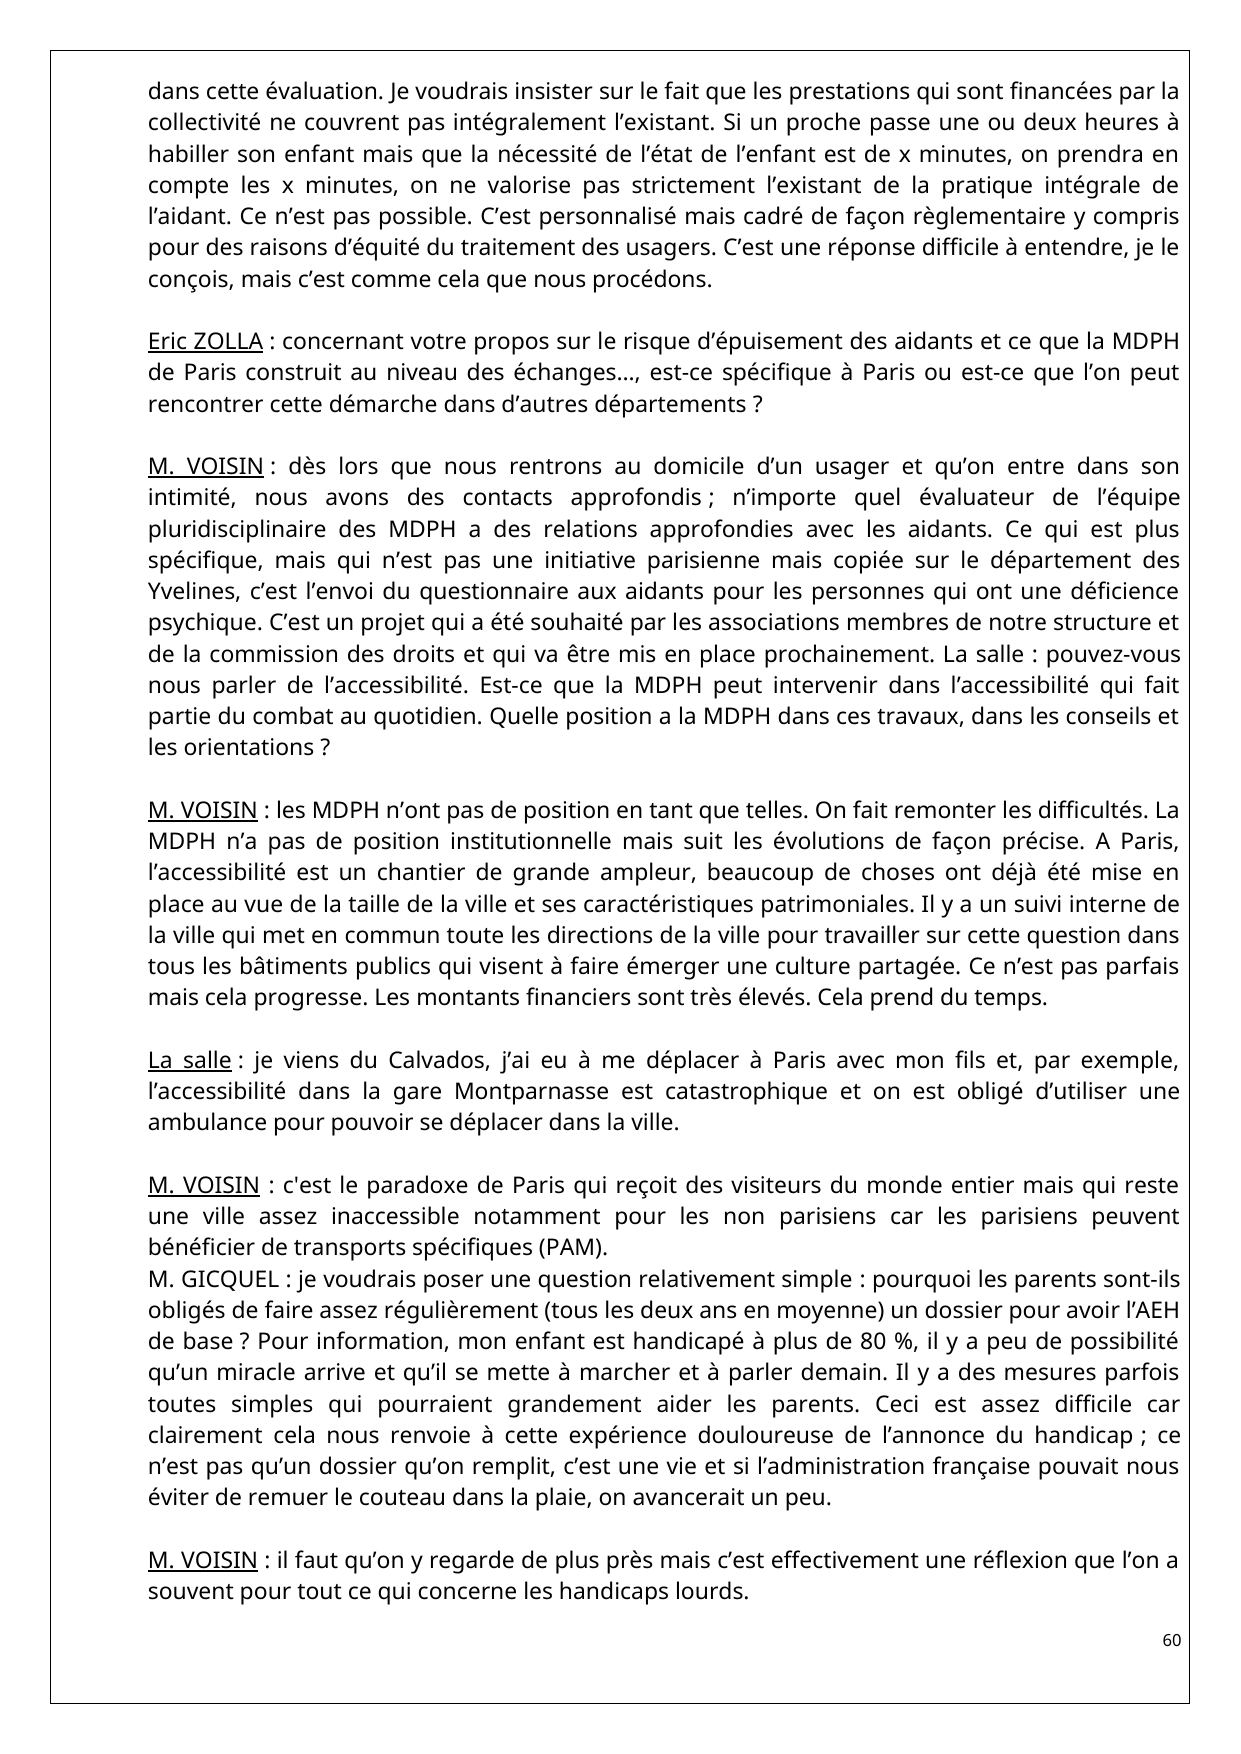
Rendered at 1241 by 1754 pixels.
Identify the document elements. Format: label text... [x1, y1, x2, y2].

text La salle : je viens du Calvados, j’ai eu à me déplacer à Paris avec mon fils et, par exemple, l’accessibilité dans la gare Montparnasse est catastrophique et on est obligé d’utiliser une ambulance pour pouvoir se déplacer dans la ville. [148, 1044, 1181, 1137]
text M. VOISIN : il faut qu’on y regarde de plus près mais c’est effectivement une réflexion que l’on a souvent pour tout ce qui concerne les handicaps lourds. [148, 1544, 1181, 1606]
text dans cette évaluation. Je voudrais insister sur le fait que les prestations qui sont financées par la collectivité ne couvrent pas intégralement l’existant. Si un proche passe une ou deux heures à habiller son enfant mais que la nécessité de l’état de l’enfant est de x minutes, on prendra en compte les x minutes, on ne valorise pas strictement l’existant de la pratique intégrale de l’aidant. Ce n’est pas possible. C’est personnalisé mais cadré de façon règlementaire y compris pour des raisons d’équité du traitement des usagers. C’est une réponse difficile à entendre, je le conçois, mais c’est comme cela que nous procédons. [148, 75, 1181, 294]
text M. VOISIN : c'est le paradoxe de Paris qui reçoit des visiteurs du monde entier mais qui reste une ville assez inaccessible notamment pour les non parisiens car les parisiens peuvent bénéficier de transports spécifiques (PAM). [148, 1169, 1181, 1262]
text M. GICQUEL : je voudrais poser une question relativement simple : pourquoi les parents sont-ils obligés de faire assez régulièrement (tous les deux ans en moyenne) un dossier pour avoir l’AEH de base ? Pour information, mon enfant est handicapé à plus de 80 %, il y a peu de possibilité qu’un miracle arrive et qu’il se mette à marcher et à parler demain. Il y a des mesures parfois toutes simples qui pourraient grandement aider les parents. Ceci est assez difficile car clairement cela nous renvoie à cette expérience douloureuse de l’annonce du handicap ; ce n’est pas qu’un dossier qu’on remplit, c’est une vie et si l’administration française pouvait nous éviter de remuer le couteau dans la plaie, on avancerait un peu. [148, 1262, 1181, 1512]
text Eric ZOLLA : concernant votre propos sur le risque d’épuisement des aidants et ce que la MDPH de Paris construit au niveau des échanges…, est-ce spécifique à Paris ou est-ce que l’on peut rencontrer cette démarche dans d’autres départements ? [148, 325, 1181, 419]
text M. VOISIN : dès lors que nous rentrons au domicile d’un usager et qu’on entre dans son intimité, nous avons des contacts approfondis ; n’importe quel évaluateur de l’équipe pluridisciplinaire des MDPH a des relations approfondies avec les aidants. Ce qui est plus spécifique, mais qui n’est pas une initiative parisienne mais copiée sur le département des Yvelines, c’est l’envoi du questionnaire aux aidants pour les personnes qui ont une déficience psychique. C’est un projet qui a été souhaité par les associations membres de notre structure et de la commission des droits et qui va être mis en place prochainement. La salle : pouvez-vous nous parler de l’accessibilité. Est-ce que la MDPH peut intervenir dans l’accessibilité qui fait partie du combat au quotidien. Quelle position a la MDPH dans ces travaux, dans les conseils et les orientations ? [148, 450, 1181, 762]
text M. VOISIN : les MDPH n’ont pas de position en tant que telles. On fait remonter les difficultés. La MDPH n’a pas de position institutionnelle mais suit les évolutions de façon précise. A Paris, l’accessibilité est un chantier de grande ampleur, beaucoup de choses ont déjà été mise en place au vue de la taille de la ville et ses caractéristiques patrimoniales. Il y a un suivi interne de la ville qui met en commun toute les directions de la ville pour travailler sur cette question dans tous les bâtiments publics qui visent à faire émerger une culture partagée. Ce n’est pas parfais mais cela progresse. Les montants financiers sont très élevés. Cela prend du temps. [148, 794, 1181, 1012]
